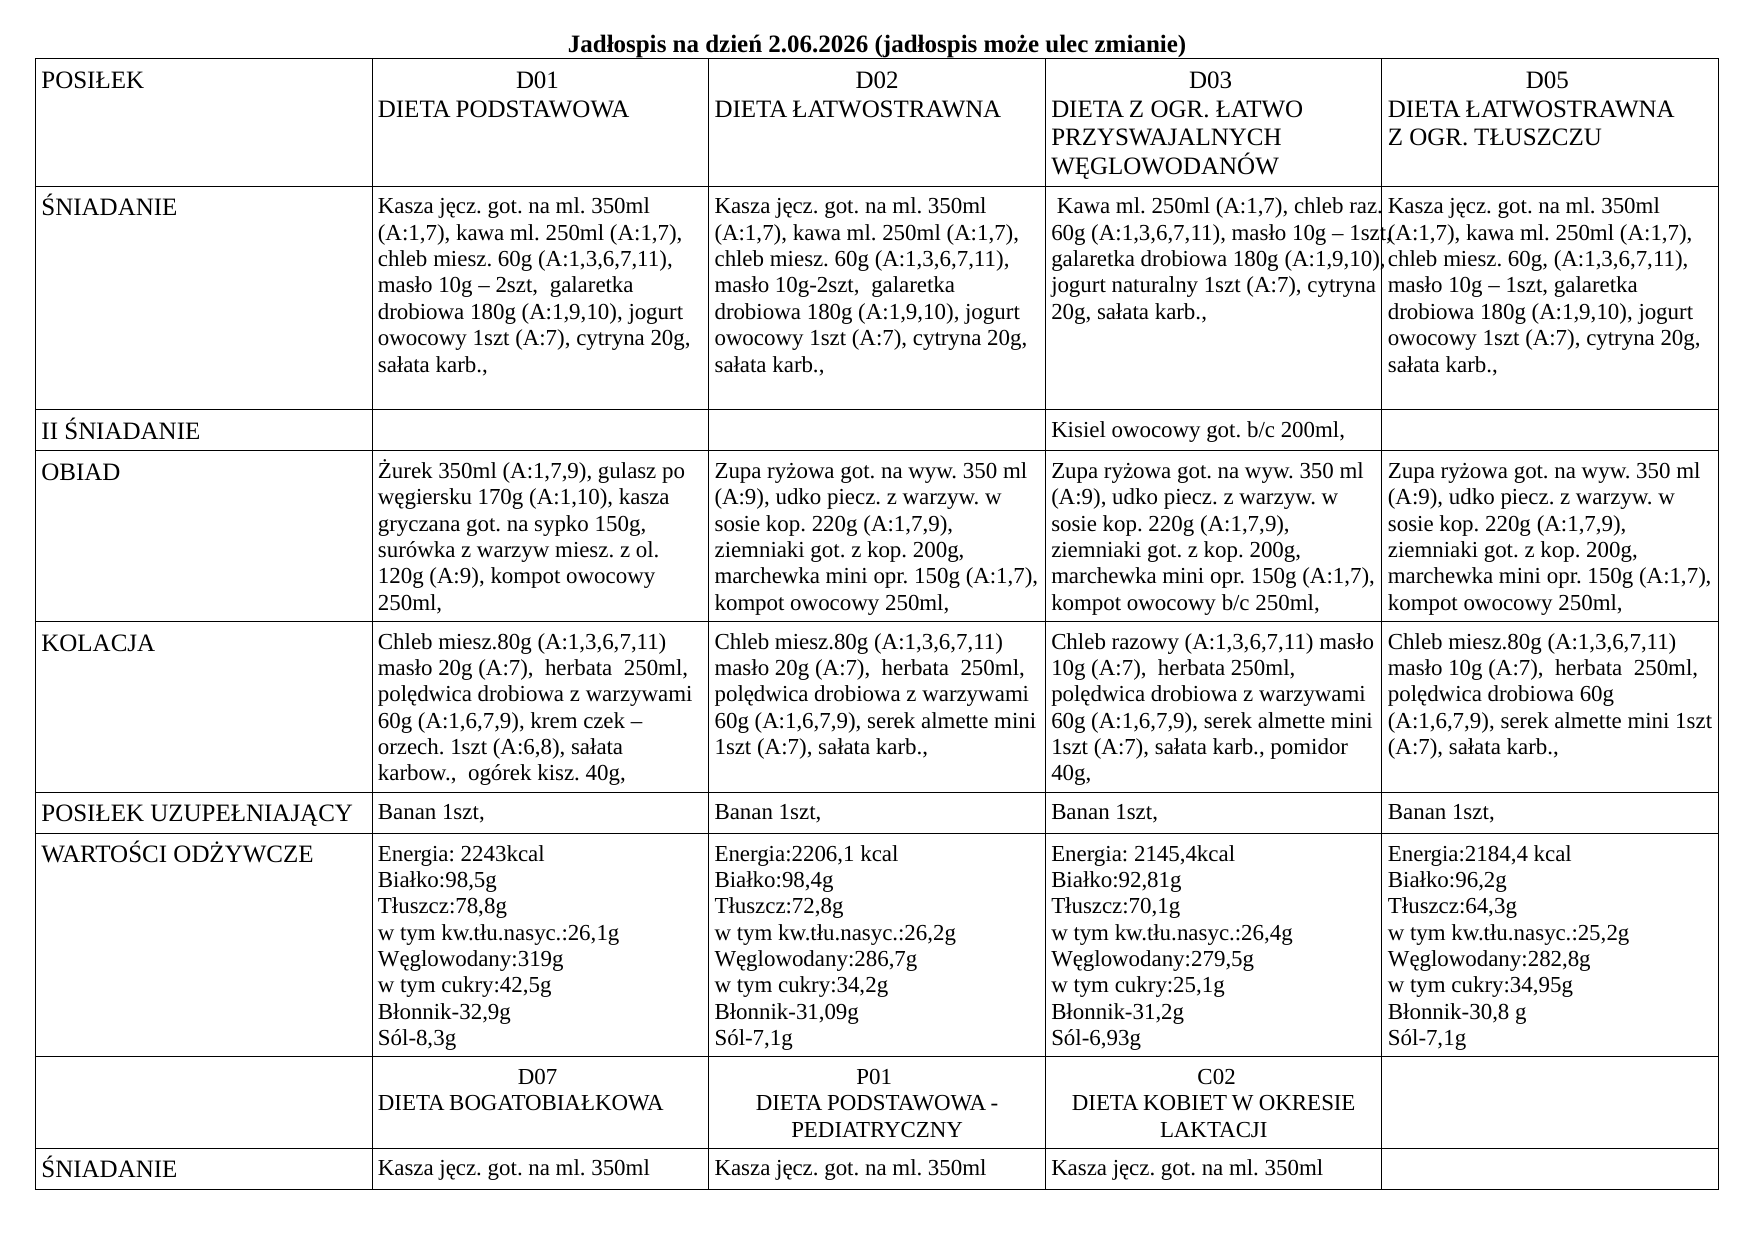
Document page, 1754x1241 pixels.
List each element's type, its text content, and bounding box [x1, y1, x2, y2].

table_cell POSIŁEK UZUPEŁNIAJĄCY [36, 793, 372, 833]
table_cell ŚNIADANIE [36, 187, 372, 409]
table_cell Kasza jęcz. got. na ml. 350ml (A:1,7), kawa ml. 250ml (A:1,7), chleb miesz. 60g, (A:1,3,6,7,11), masło 10g – 1szt, galaretka drobiowa 180g (A:1,9,10), jogurt owocowy 1szt (A:7), cytryna 20g, sałata karb., [1382, 187, 1718, 409]
table_cell Kawa ml. 250ml (A:1,7), chleb raz. 60g (A:1,3,6,7,11), masło 10g – 1szt, galaretka drobiowa 180g (A:1,9,10), jogurt naturalny 1szt (A:7), cytryna 20g, sałata karb., [1046, 187, 1381, 409]
table_cell Kasza jęcz. got. na ml. 350ml (A:1,7), kawa ml. 250ml (A:1,7), chleb miesz. 60g (A:1,3,6,7,11), masło 10g – 2szt, galaretka drobiowa 180g (A:1,9,10), jogurt owocowy 1szt (A:7), cytryna 20g, sałata karb., [373, 187, 708, 409]
table_cell Zupa ryżowa got. na wyw. 350 ml (A:9), udko piecz. z warzyw. w sosie kop. 220g (A:1,7,9), ziemniaki got. z kop. 200g, marchewka mini opr. 150g (A:1,7), kompot owocowy 250ml, [709, 451, 1045, 621]
table_header D01 DIETA PODSTAWOWA [373, 59, 708, 186]
table_cell Banan 1szt, [373, 793, 708, 833]
table_cell Kasza jęcz. got. na ml. 350ml [373, 1149, 708, 1189]
table_cell Kasza jęcz. got. na ml. 350ml [709, 1149, 1045, 1189]
table_cell [1382, 1057, 1718, 1148]
table_cell WARTOŚCI ODŻYWCZE [36, 834, 372, 1056]
table_cell [709, 410, 1045, 450]
table_cell P01 DIETA PODSTAWOWA - PEDIATRYCZNY [709, 1057, 1045, 1148]
table_cell Chleb razowy (A:1,3,6,7,11) masło 10g (A:7), herbata 250ml, polędwica drobiowa z warzywami 60g (A:1,6,7,9), serek almette mini 1szt (A:7), sałata karb., pomidor 40g, [1046, 622, 1381, 792]
text Jadłospis na dzień 2.06.2026 (jadłospis może ulec zmianie) [35, 29, 1718, 58]
table_cell Kasza jęcz. got. na ml. 350ml [1046, 1149, 1381, 1189]
table_cell Chleb miesz.80g (A:1,3,6,7,11) masło 20g (A:7), herbata 250ml, polędwica drobiowa z warzywami 60g (A:1,6,7,9), krem czek – orzech. 1szt (A:6,8), sałata karbow., ogórek kisz. 40g, [373, 622, 708, 792]
table_cell OBIAD [36, 451, 372, 621]
table_header POSIŁEK [36, 59, 372, 186]
table_cell C02 DIETA KOBIET W OKRESIE LAKTACJI [1046, 1057, 1381, 1148]
table_cell [373, 410, 708, 450]
table_cell [1382, 410, 1718, 450]
table_cell Energia:2206,1 kcal Białko:98,4g Tłuszcz:72,8g w tym kw.tłu.nasyc.:26,2g Węglowodany:286,7g w tym cukry:34,2g Błonnik-31,09g Sól-7,1g [709, 834, 1045, 1056]
table_cell Banan 1szt, [709, 793, 1045, 833]
table_cell Banan 1szt, [1046, 793, 1381, 833]
table_cell Chleb miesz.80g (A:1,3,6,7,11) masło 10g (A:7), herbata 250ml, polędwica drobiowa 60g (A:1,6,7,9), serek almette mini 1szt (A:7), sałata karb., [1382, 622, 1718, 792]
table_cell Zupa ryżowa got. na wyw. 350 ml (A:9), udko piecz. z warzyw. w sosie kop. 220g (A:1,7,9), ziemniaki got. z kop. 200g, marchewka mini opr. 150g (A:1,7), kompot owocowy b/c 250ml, [1046, 451, 1381, 621]
table_cell Żurek 350ml (A:1,7,9), gulasz po węgiersku 170g (A:1,10), kasza gryczana got. na sypko 150g, surówka z warzyw miesz. z ol. 120g (A:9), kompot owocowy 250ml, [373, 451, 708, 621]
table_cell [36, 1057, 372, 1148]
table_cell D07 DIETA BOGATOBIAŁKOWA [373, 1057, 708, 1148]
table_cell Kasza jęcz. got. na ml. 350ml (A:1,7), kawa ml. 250ml (A:1,7), chleb miesz. 60g (A:1,3,6,7,11), masło 10g-2szt, galaretka drobiowa 180g (A:1,9,10), jogurt owocowy 1szt (A:7), cytryna 20g, sałata karb., [709, 187, 1045, 409]
table_cell ŚNIADANIE [36, 1149, 372, 1189]
table_header D03 DIETA Z OGR. ŁATWO PRZYSWAJALNYCH WĘGLOWODANÓW [1046, 59, 1381, 186]
table_header D05 DIETA ŁATWOSTRAWNA Z OGR. TŁUSZCZU [1382, 59, 1718, 186]
table_cell KOLACJA [36, 622, 372, 792]
table_cell Chleb miesz.80g (A:1,3,6,7,11) masło 20g (A:7), herbata 250ml, polędwica drobiowa z warzywami 60g (A:1,6,7,9), serek almette mini 1szt (A:7), sałata karb., [709, 622, 1045, 792]
table_cell Energia:2184,4 kcal Białko:96,2g Tłuszcz:64,3g w tym kw.tłu.nasyc.:25,2g Węglowodany:282,8g w tym cukry:34,95g Błonnik-30,8 g Sól-7,1g [1382, 834, 1718, 1056]
table_cell Zupa ryżowa got. na wyw. 350 ml (A:9), udko piecz. z warzyw. w sosie kop. 220g (A:1,7,9), ziemniaki got. z kop. 200g, marchewka mini opr. 150g (A:1,7), kompot owocowy 250ml, [1382, 451, 1718, 621]
table_cell [1382, 1149, 1718, 1189]
table_header D02 DIETA ŁATWOSTRAWNA [709, 59, 1045, 186]
table_cell Banan 1szt, [1382, 793, 1718, 833]
table_cell II ŚNIADANIE [36, 410, 372, 450]
table_cell Kisiel owocowy got. b/c 200ml, [1046, 410, 1381, 450]
table_cell Energia: 2243kcal Białko:98,5g Tłuszcz:78,8g w tym kw.tłu.nasyc.:26,1g Węglowodany:319g w tym cukry:42,5g Błonnik-32,9g Sól-8,3g [373, 834, 708, 1056]
table_cell Energia: 2145,4kcal Białko:92,81g Tłuszcz:70,1g w tym kw.tłu.nasyc.:26,4g Węglowodany:279,5g w tym cukry:25,1g Błonnik-31,2g Sól-6,93g [1046, 834, 1381, 1056]
